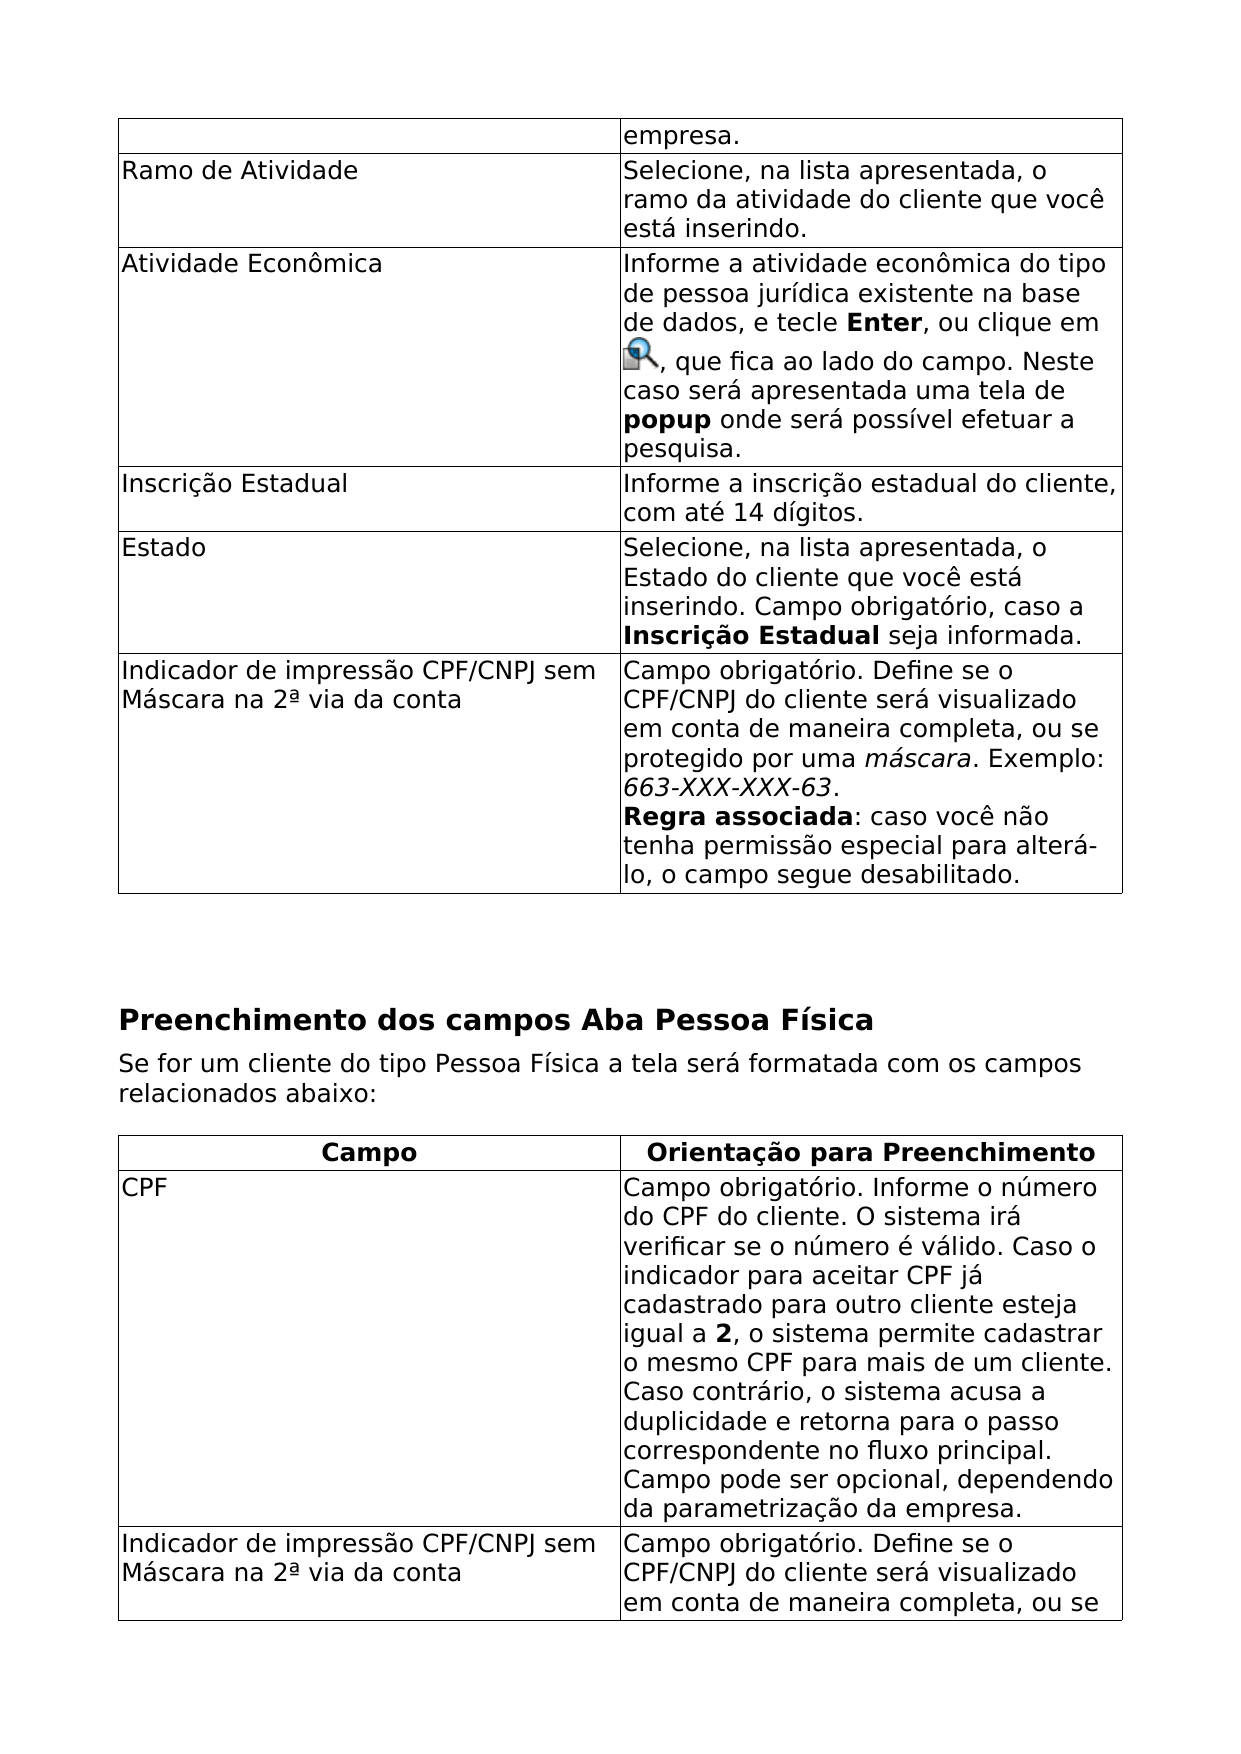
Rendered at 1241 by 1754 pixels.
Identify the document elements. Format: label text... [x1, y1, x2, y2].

table_cell Campo obrigatório. Informe o número do CPF do cliente. O sistema irá verificar se o número é válido. Caso o indicador para aceitar CPF já cadastrado para outro cliente esteja igual a 2, o sistema permite cadastrar o mesmo CPF para mais de um cliente. Caso contrário, o sistema acusa a duplicidade e retorna para o passo correspondente no fluxo principal. Campo pode ser opcional, dependendo da parametrização da empresa. [621, 1171, 1122, 1526]
table_cell [119, 119, 620, 153]
table_cell Estado [119, 532, 620, 653]
table_cell empresa. [621, 119, 1122, 153]
table_cell Indicador de impressão CPF/CNPJ sem Máscara na 2ª via da conta [119, 1527, 620, 1620]
table_header Campo [119, 1136, 620, 1170]
table_cell CPF [119, 1171, 620, 1526]
table_cell Informe a atividade econômica do tipo de pessoa jurídica existente na base de dados, e tecle Enter, ou clique em , que fica ao lado do campo. Neste caso será apresentada uma tela de popup onde será possível efetuar a pesquisa. [621, 248, 1122, 466]
table_cell Campo obrigatório. Define se o CPF/CNPJ do cliente será visualizado em conta de maneira completa, ou se [621, 1527, 1122, 1620]
table_cell Atividade Econômica [119, 248, 620, 466]
table_cell Ramo de Atividade [119, 154, 620, 247]
table_cell Inscrição Estadual [119, 467, 620, 531]
subtitle Preenchimento dos campos Aba Pessoa Física [118, 1003, 1122, 1037]
table_cell Indicador de impressão CPF/CNPJ sem Máscara na 2ª via da conta [119, 654, 620, 892]
text Se for um cliente do tipo Pessoa Física a tela será formatada com os campos relacionados abaixo: [118, 1050, 1122, 1108]
table_cell Selecione, na lista apresentada, o ramo da atividade do cliente que você está inserindo. [621, 154, 1122, 247]
table_header Orientação para Preenchimento [621, 1136, 1122, 1170]
table_cell Selecione, na lista apresentada, o Estado do cliente que você está inserindo. Campo obrigatório, caso a Inscrição Estadual seja informada. [621, 532, 1122, 653]
table_cell Informe a inscrição estadual do cliente, com até 14 dígitos. [621, 467, 1122, 531]
picture [622, 337, 659, 370]
table_cell Campo obrigatório. Define se o CPF/CNPJ do cliente será visualizado em conta de maneira completa, ou se protegido por uma máscara. Exemplo: 663-XXX-XXX-63. Regra associada: caso você não tenha permissão especial para alterá-lo, o campo segue desabilitado. [621, 654, 1122, 892]
